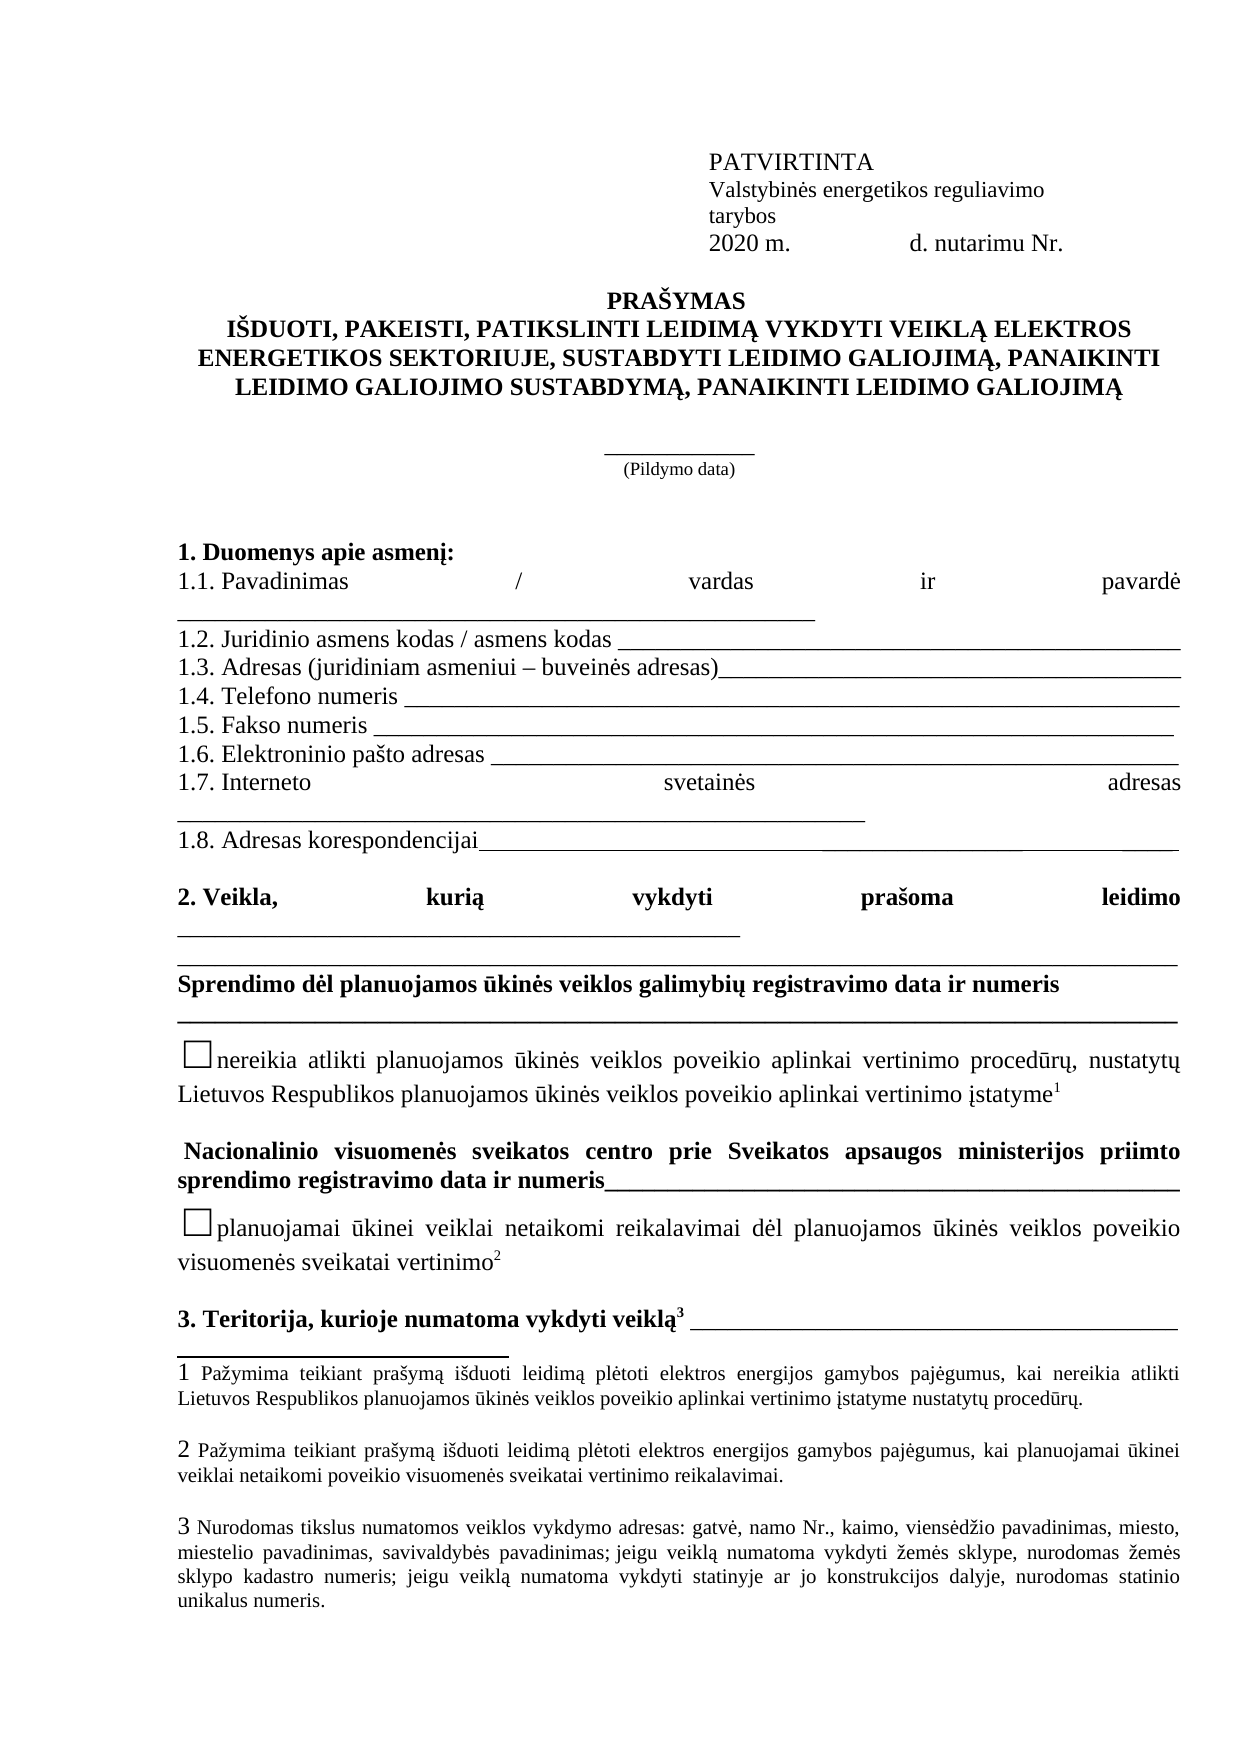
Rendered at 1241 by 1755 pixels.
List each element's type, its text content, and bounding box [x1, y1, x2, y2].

text prašymas [177, 286, 1181, 314]
text 1.3. Adresas (juridiniam asmeniui – buveinės adresas)_____________________________________ [177, 652, 1181, 681]
text 1.5. Fakso numeris ________________________________________________________________ [177, 710, 1181, 739]
text (Pildymo data) [177, 458, 1181, 480]
text □ nereikia atlikti planuojamos ūkinės veiklos poveikio aplinkai vertinimo procedūrų, nustatytų Lietuvos Respublikos planuojamos ūkinės veiklos poveikio aplinkai vertinimo įstatyme [177, 1026, 1181, 1108]
text Valstybinės energetikos reguliavimo [709, 176, 1181, 202]
text tarybos [709, 202, 1181, 228]
text ________________________________________________________________________________ [177, 940, 1181, 969]
text 1.2. Juridinio asmens kodas / asmens kodas _____________________________________________ [177, 624, 1181, 652]
text 1.7. Interneto svetainės adresas _______________________________________________________ [177, 767, 1181, 825]
text Nurodomas tikslus numatomos veiklos vykdymo adresas: gatvė, namo Nr., kaimo, viensėdžio pavadinimas, miesto, miestelio pavadinimas, savivaldybės pavadinimas; jeigu veiklą numatoma vykdyti žemės sklype, nurodomas žemės sklypo kadastro numeris; jeigu veiklą numatoma vykdyti statinyje ar jo konstrukcijos dalyje, nurodomas statinio unikalus numeris. [177, 1511, 1181, 1612]
text Nacionalinio visuomenės sveikatos centro prie Sveikatos apsaugos ministerijos priimto sprendimo registravimo data ir numeris______________________________________________ [177, 1136, 1181, 1194]
text ____________ [177, 429, 1181, 458]
text 1. Duomenys apie asmenį: [177, 537, 1181, 566]
text 2. Veikla, kurią vykdyti prašoma leidimo _____________________________________________ [177, 882, 1181, 940]
text Pažymima teikiant prašymą išduoti leidimą plėtoti elektros energijos gamybos pajėgumus, kai nereikia atlikti Lietuvos Respublikos planuojamos ūkinės veiklos poveikio aplinkai vertinimo įstatyme nustatytų procedūrų. [177, 1357, 1181, 1410]
text □ planuojamai ūkinei veiklai netaikomi reikalavimai dėl planuojamos ūkinės veiklos poveikio visuomenės sveikatai vertinimo [177, 1194, 1181, 1275]
text Sprendimo dėl planuojamos ūkinės veiklos galimybių registravimo data ir numeris ________________________________________________________________________________ [177, 969, 1181, 1026]
text PATVIRTINTA [709, 147, 1181, 176]
text 1.4. Telefono numeris ______________________________________________________________ [177, 681, 1181, 710]
text 1.8. Adresas korespondencijai ________________ ____ [177, 825, 1181, 854]
text Pažymima teikiant prašymą išduoti leidimą plėtoti elektros energijos gamybos pajėgumus, kai planuojamai ūkinei veiklai netaikomi poveikio visuomenės sveikatai vertinimo reikalavimai. [177, 1434, 1181, 1487]
text 2020 m. d. nutarimu Nr. [709, 228, 1181, 257]
text IŠDUOTI, PAKEISTI, PATIKSLINTI LEIDIMĄ VYKDYTI VEIKLĄ ELEKTROS ENERGETIKOS SEKTORIUJE, SUSTABDYTI LEIDIMO GALIOJIMĄ, PANAIKINTI LEIDIMO GALIOJIMO SUSTABDYMĄ, PANAIKINTI LEIDIMO GALIOJIMĄ [177, 314, 1181, 401]
text 1.6. Elektroninio pašto adresas _______________________________________________________ [177, 739, 1181, 767]
text 3. Teritorija, kurioje numatoma vykdyti veiklą _______________________________________ [177, 1304, 1181, 1333]
text 1.1. Pavadinimas / vardas ir pavardė ___________________________________________________ [177, 566, 1181, 624]
